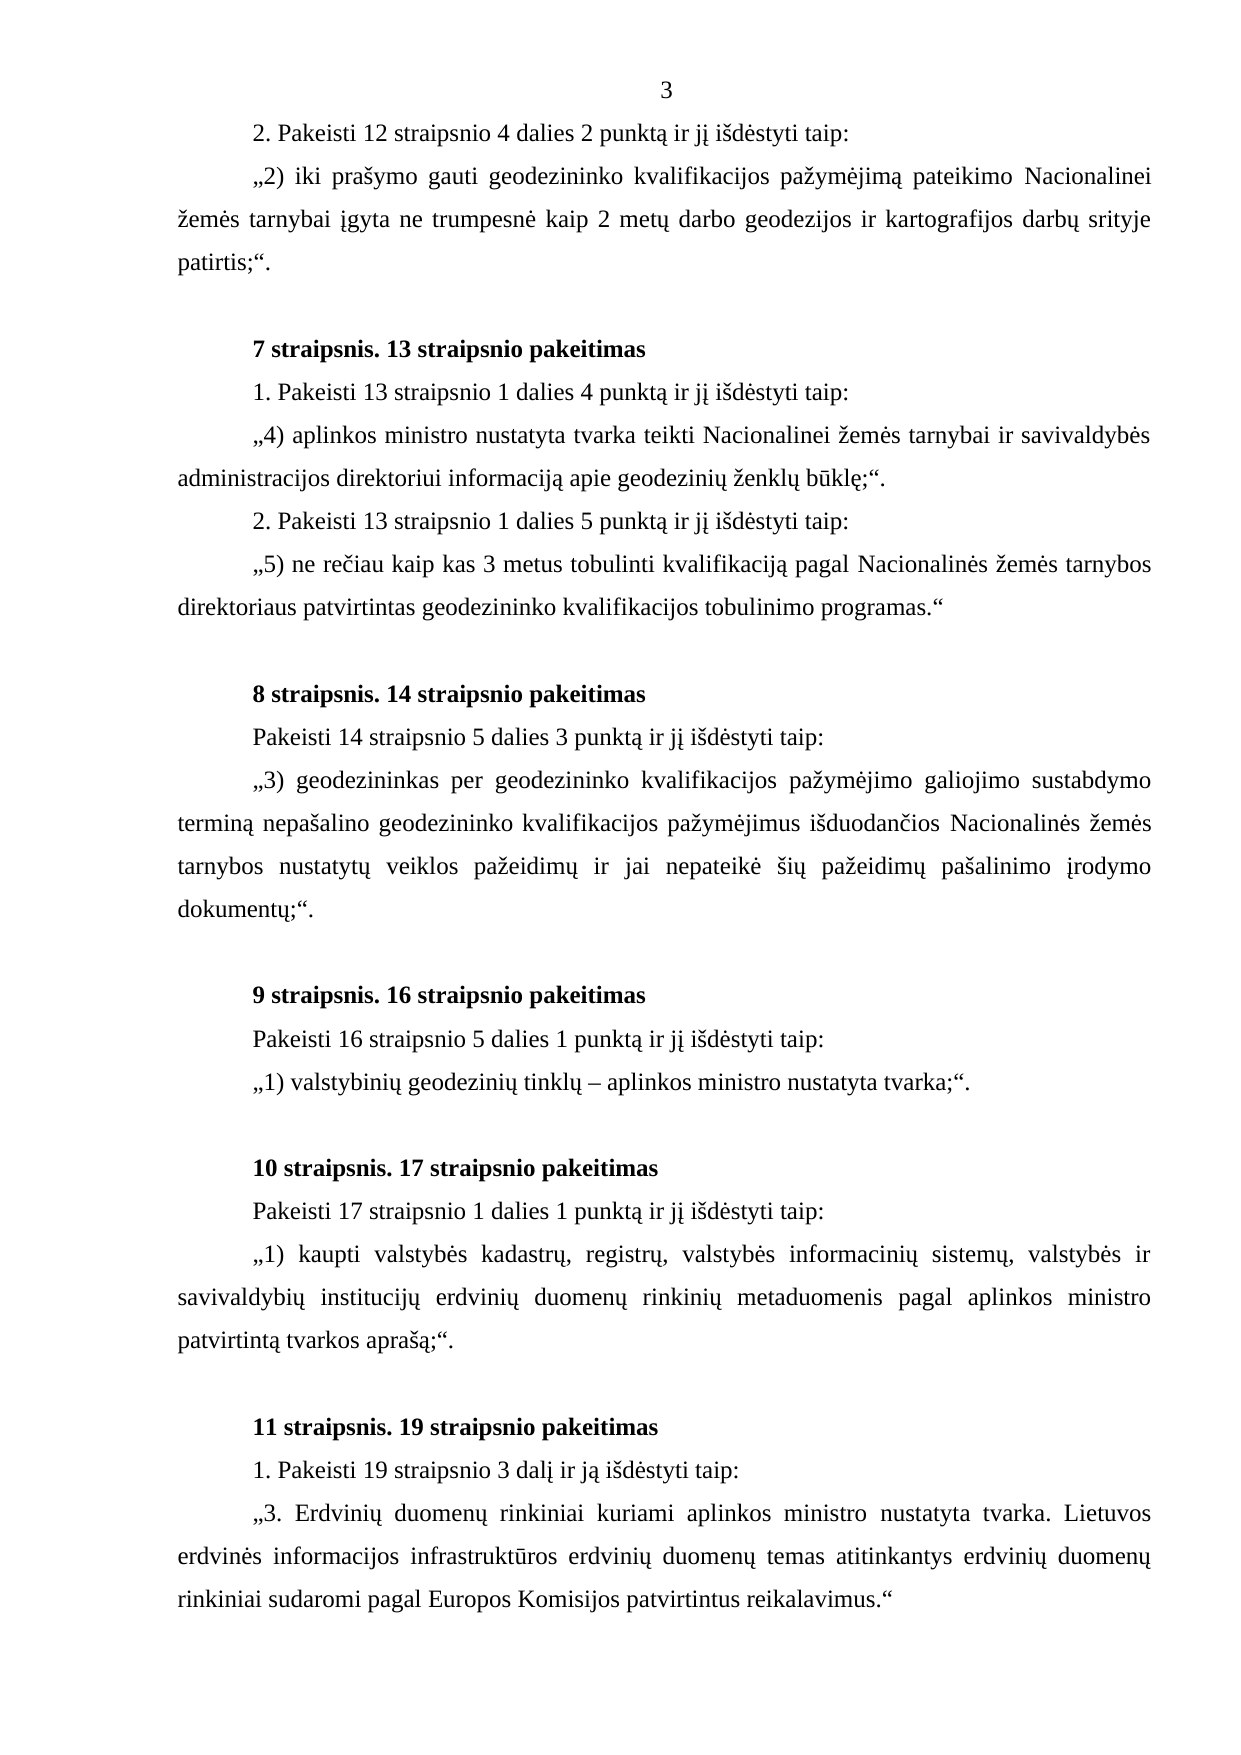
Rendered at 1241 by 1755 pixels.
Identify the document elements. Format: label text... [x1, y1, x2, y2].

text 2. Pakeisti 12 straipsnio 4 dalies 2 punktą ir jį išdėstyti taip: [177, 118, 1152, 147]
text „4) aplinkos ministro nustatyta tvarka teikti Nacionalinei žemės tarnybai ir savivaldybės administracijos direktoriui informaciją apie geodezinių ženklų būklę;“. [177, 420, 1152, 492]
text 7 straipsnis. 13 straipsnio pakeitimas [177, 334, 1152, 362]
text Pakeisti 16 straipsnio 5 dalies 1 punktą ir jį išdėstyti taip: [177, 1024, 1152, 1052]
text 8 straipsnis. 14 straipsnio pakeitimas [177, 679, 1152, 707]
text „5) ne rečiau kaip kas 3 metus tobulinti kvalifikaciją pagal Nacionalinės žemės tarnybos direktoriaus patvirtintas geodezininko kvalifikacijos tobulinimo programas.“ [177, 549, 1152, 621]
text 2. Pakeisti 13 straipsnio 1 dalies 5 punktą ir jį išdėstyti taip: [177, 506, 1152, 535]
text „3. Erdvinių duomenų rinkiniai kuriami aplinkos ministro nustatyta tvarka. Lietuvos erdvinės informacijos infrastruktūros erdvinių duomenų temas atitinkantys erdvinių duomenų rinkiniai sudaromi pagal Europos Komisijos patvirtintus reikalavimus.“ [177, 1498, 1152, 1613]
text Pakeisti 17 straipsnio 1 dalies 1 punktą ir jį išdėstyti taip: [177, 1196, 1152, 1225]
text 11 straipsnis. 19 straipsnio pakeitimas [177, 1412, 1152, 1441]
text 1. Pakeisti 13 straipsnio 1 dalies 4 punktą ir jį išdėstyti taip: [177, 377, 1152, 406]
text „1) kaupti valstybės kadastrų, registrų, valstybės informacinių sistemų, valstybės ir savivaldybių institucijų erdvinių duomenų rinkinių metaduomenis pagal aplinkos ministro patvirtintą tvarkos aprašą;“. [177, 1239, 1152, 1354]
text 9 straipsnis. 16 straipsnio pakeitimas [177, 981, 1152, 1009]
text „3) geodezininkas per geodezininko kvalifikacijos pažymėjimo galiojimo sustabdymo terminą nepašalino geodezininko kvalifikacijos pažymėjimus išduodančios Nacionalinės žemės tarnybos nustatytų veiklos pažeidimų ir jai nepateikė šių pažeidimų pašalinimo įrodymo dokumentų;“. [177, 765, 1152, 923]
text „2) iki prašymo gauti geodezininko kvalifikacijos pažymėjimą pateikimo Nacionalinei žemės tarnybai įgyta ne trumpesnė kaip 2 metų darbo geodezijos ir kartografijos darbų srityje patirtis;“. [177, 161, 1152, 276]
text 10 straipsnis. 17 straipsnio pakeitimas [177, 1153, 1152, 1182]
text 1. Pakeisti 19 straipsnio 3 dalį ir ją išdėstyti taip: [177, 1455, 1152, 1484]
text Pakeisti 14 straipsnio 5 dalies 3 punktą ir jį išdėstyti taip: [177, 722, 1152, 751]
text „1) valstybinių geodezinių tinklų – aplinkos ministro nustatyta tvarka;“. [177, 1067, 1152, 1096]
